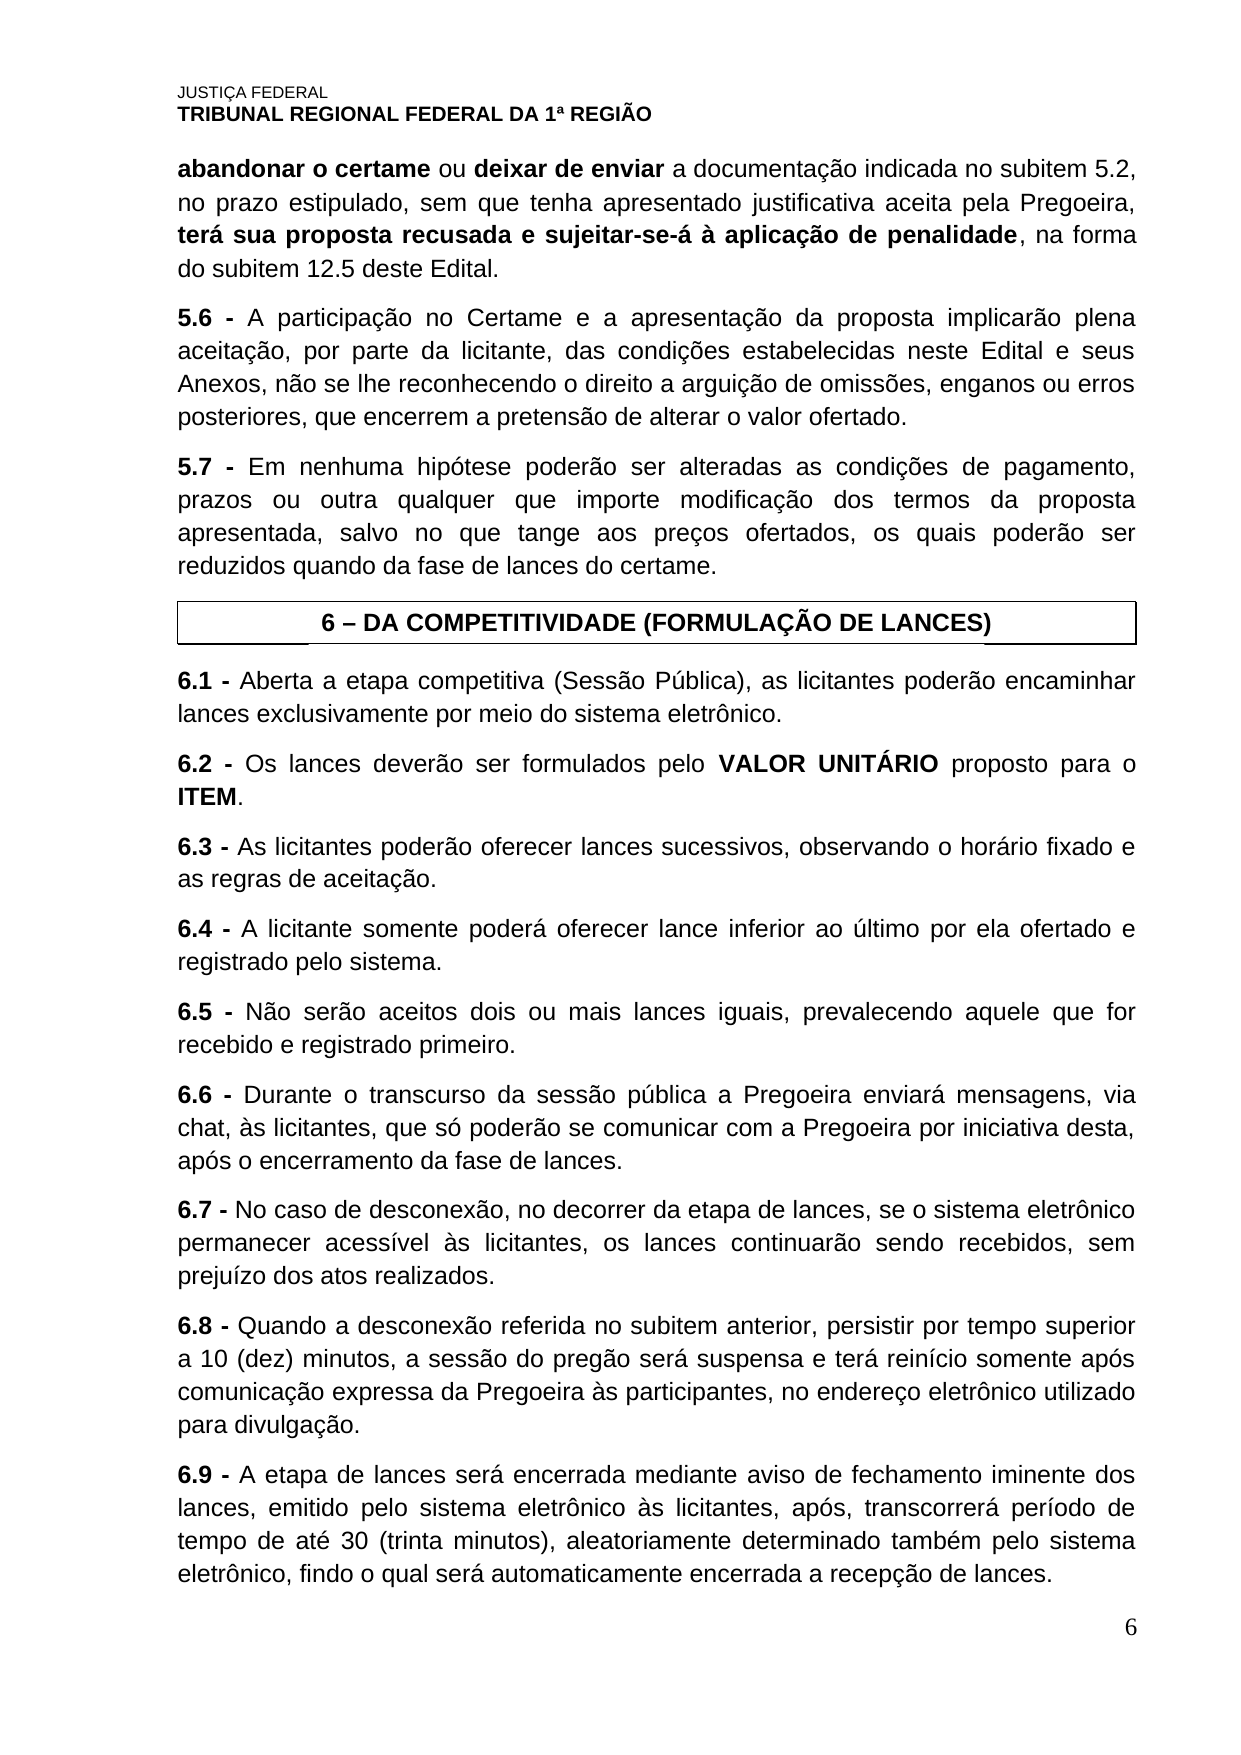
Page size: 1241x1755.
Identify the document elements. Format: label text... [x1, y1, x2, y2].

text 6.5 - Não serão aceitos dois ou mais lances iguais, prevalecendo aquele que for recebido e registrado primeiro. [177, 997, 308, 1059]
text 6.7 - No caso de desconexão, no decorrer da etapa de lances, se o sistema eletrônico permanecer acessível às licitantes, os lances continuarão sendo recebidos, sem prejuízo dos atos realizados. [985, 1195, 1137, 1290]
text 6.2 - Os lances deverão ser formulados pelo VALOR UNITÁRIO proposto para o ITEM. [177, 749, 308, 811]
text 6.6 - Durante o transcurso da sessão pública a Pregoeira enviará mensagens, via chat, às licitantes, que só poderão se comunicar com a Pregoeira por iniciativa desta, após o encerramento da fase de lances. [985, 1079, 1137, 1174]
text 6.1 - Aberta a etapa competitiva (Sessão Pública), as licitantes poderão encaminhar lances exclusivamente por meio do sistema eletrônico. [985, 666, 1137, 728]
text 6.2 - Os lances deverão ser formulados pelo VALOR UNITÁRIO proposto para o ITEM. [985, 749, 1137, 811]
text 6.1 - Aberta a etapa competitiva (Sessão Pública), as licitantes poderão encaminhar lances exclusivamente por meio do sistema eletrônico. [177, 666, 308, 728]
text 6 – DA COMPETITIVIDADE (FORMULAÇÃO DE LANCES) [985, 602, 1135, 643]
text 6.9 - A etapa de lances será encerrada mediante aviso de fechamento iminente dos lances, emitido pelo sistema eletrônico às licitantes, após, transcorrerá período de tempo de até 30 (trinta minutos), aleatoriamente determinado também pelo sistema eletrônico, findo o qual será automaticamente encerrada a recepção de lances. [177, 1460, 1137, 1588]
text 6.4 - A licitante somente poderá oferecer lance inferior ao último por ela ofertado e registrado pelo sistema. [985, 914, 1137, 976]
text 6 – DA COMPETITIVIDADE (FORMULAÇÃO DE LANCES) [178, 602, 308, 643]
text abandonar o certame ou deixar de enviar a documentação indicada no subitem 5.2, no prazo estipulado, sem que tenha apresentado justificativa aceita pela Pregoeira, terá sua proposta recusada e sujeitar-se-á à aplicação de penalidade, na forma do subitem 12.5 deste Edital. [177, 154, 1137, 282]
text 6.5 - Não serão aceitos dois ou mais lances iguais, prevalecendo aquele que for recebido e registrado primeiro. [985, 997, 1137, 1059]
text 6.3 - As licitantes poderão oferecer lances sucessivos, observando o horário fixado e as regras de aceitação. [177, 831, 308, 893]
text 6.4 - A licitante somente poderá oferecer lance inferior ao último por ela ofertado e registrado pelo sistema. [177, 914, 308, 976]
text 5.6 - A participação no Certame e a apresentação da proposta implicarão plena aceitação, por parte da licitante, das condições estabelecidas neste Edital e seus Anexos, não se lhe reconhecendo o direito a arguição de omissões, enganos ou erros posteriores, que encerrem a pretensão de alterar o valor ofertado. [177, 303, 1137, 431]
text 6.3 - As licitantes poderão oferecer lances sucessivos, observando o horário fixado e as regras de aceitação. [985, 831, 1137, 893]
text 6.8 - Quando a desconexão referida no subitem anterior, persistir por tempo superior a 10 (dez) minutos, a sessão do pregão será suspensa e terá reinício somente após comunicação expressa da Pregoeira às participantes, no endereço eletrônico utilizado para divulgação. [177, 1311, 1137, 1439]
text 5.7 - Em nenhuma hipótese poderão ser alteradas as condições de pagamento, prazos ou outra qualquer que importe modificação dos termos da proposta apresentada, salvo no que tange aos preços ofertados, os quais poderão ser reduzidos quando da fase de lances do certame. [177, 452, 1137, 580]
text 6.6 - Durante o transcurso da sessão pública a Pregoeira enviará mensagens, via chat, às licitantes, que só poderão se comunicar com a Pregoeira por iniciativa desta, após o encerramento da fase de lances. [177, 1079, 308, 1174]
text 6.7 - No caso de desconexão, no decorrer da etapa de lances, se o sistema eletrônico permanecer acessível às licitantes, os lances continuarão sendo recebidos, sem prejuízo dos atos realizados. [177, 1195, 308, 1290]
